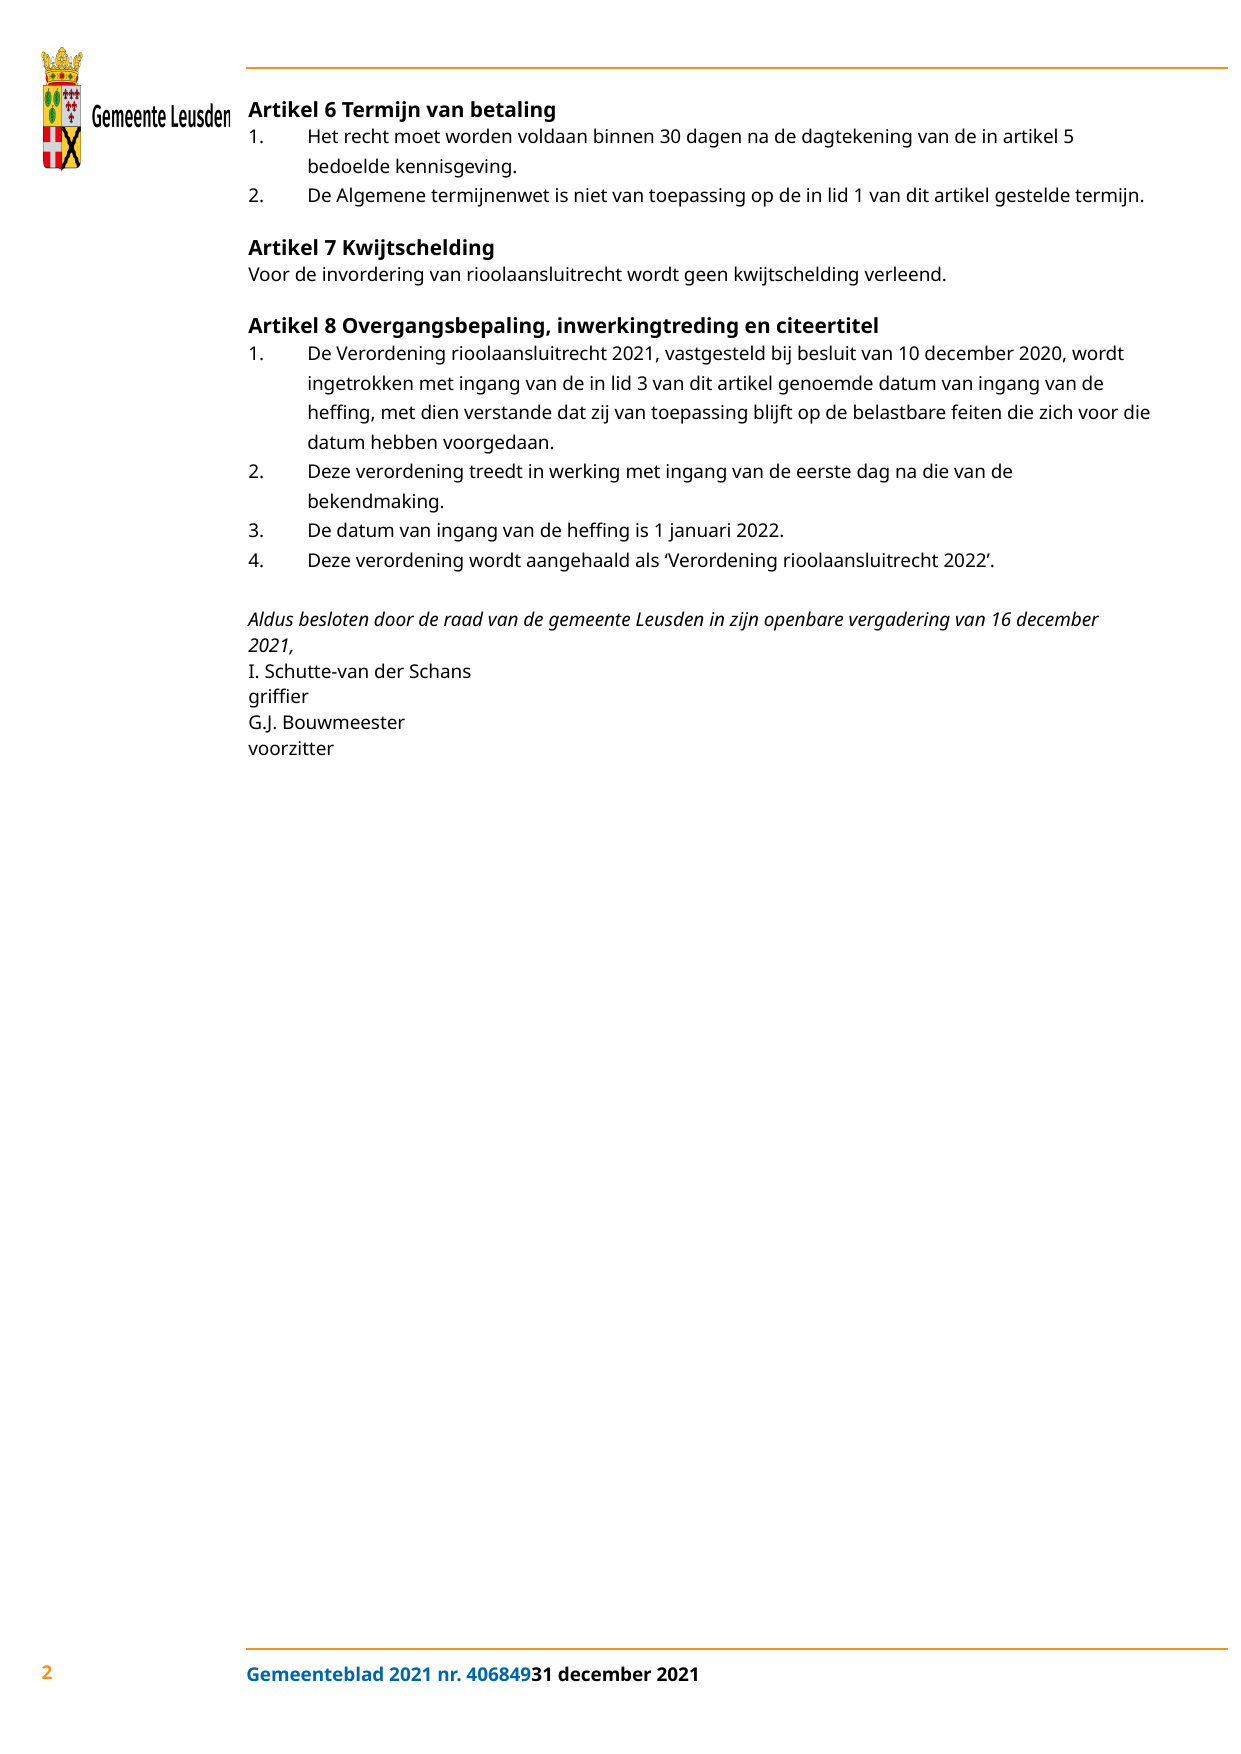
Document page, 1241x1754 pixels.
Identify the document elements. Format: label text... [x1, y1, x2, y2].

text Voor de invordering van rioolaansluitrecht wordt geen kwijtschelding verleend. [248, 261, 1152, 287]
list Deze verordening treedt in werking met ingang van de eerste dag na die van de bekendmaking. [248, 458, 1152, 514]
picture [41, 47, 231, 172]
list Deze verordening wordt aangehaald als ‘Verordening rioolaansluitrecht 2022’. [248, 547, 1152, 573]
text G.J. Bouwmeester [248, 709, 1152, 735]
text I. Schutte-van der Schans [248, 658, 1152, 683]
text Artikel 7 Kwijtschelding [248, 233, 1152, 261]
list De Verordening rioolaansluitrecht 2021, vastgesteld bij besluit van 10 december 2020, wordt ingetrokken met ingang van de in lid 3 van dit artikel genoemde datum van ingang van de heffing, met dien verstande dat zij van toepassing blijft op de belastbare feiten die zich voor die datum hebben voorgedaan. [248, 340, 1152, 454]
text griffier [248, 683, 1152, 709]
list De Algemene termijnenwet is niet van toepassing op de in lid 1 van dit artikel gestelde termijn. [248, 182, 1152, 208]
list Het recht moet worden voldaan binnen 30 dagen na de dagtekening van de in artikel 5 bedoelde kennisgeving. [248, 123, 1152, 178]
text Artikel 6 Termijn van betaling [248, 95, 1152, 123]
text Artikel 8 Overgangsbepaling, inwerkingtreding en citeertitel [248, 312, 1152, 340]
list De datum van ingang van de heffing is 1 januari 2022. [248, 518, 1152, 543]
text Aldus besloten door de raad van de gemeente Leusden in zijn openbare vergadering van 16 december 2021, [248, 606, 1152, 658]
text voorzitter [248, 735, 1152, 761]
